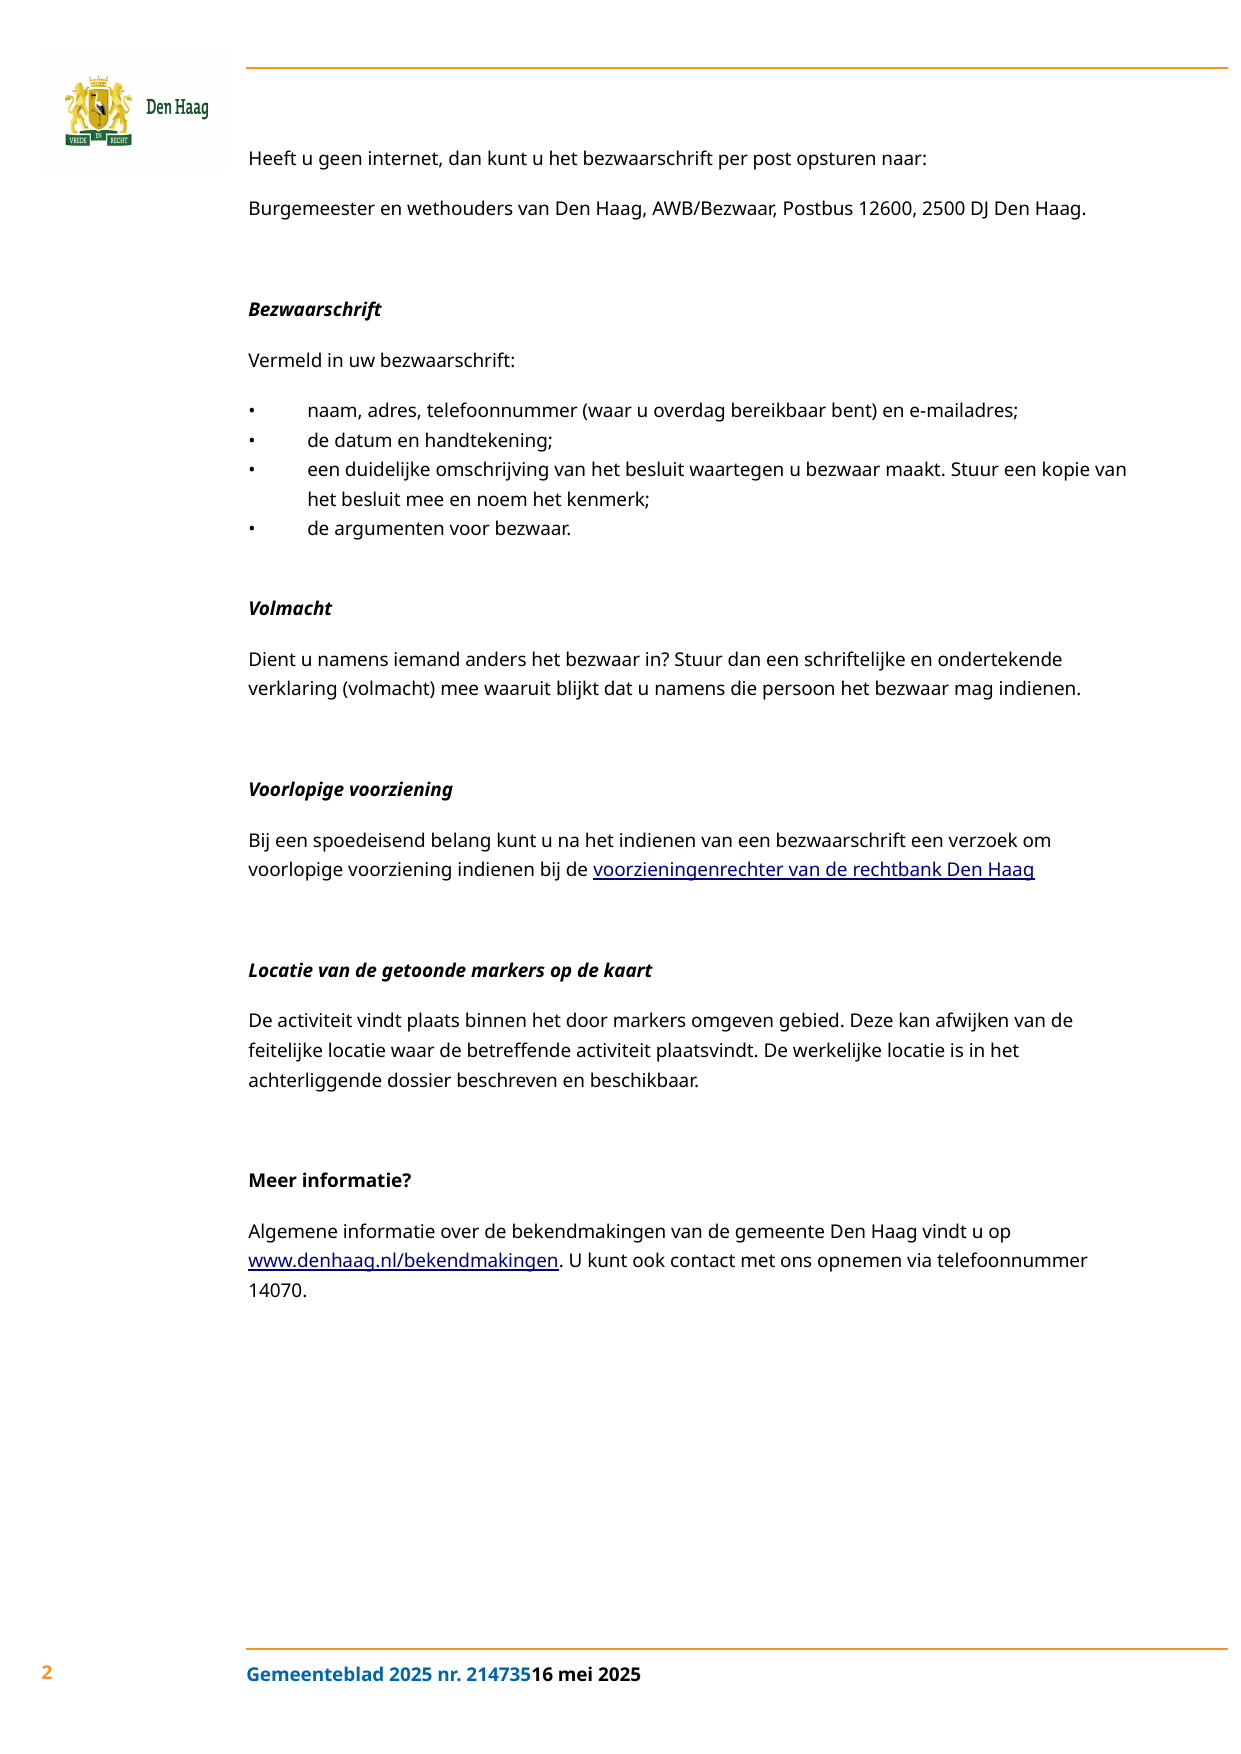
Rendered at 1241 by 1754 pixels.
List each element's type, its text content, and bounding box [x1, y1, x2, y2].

text Burgemeester en wethouders van Den Haag, AWB/Bezwaar, Postbus 12600, 2500 DJ Den Haag. [248, 196, 1152, 221]
text Algemene informatie over de bekendmakingen van de gemeente Den Haag vindt u op www.denhaag.nl/bekendmakingen. U kunt ook contact met ons opnemen via telefoonnummer 14070. [248, 1218, 1152, 1303]
text Volmacht [248, 596, 1152, 621]
text Heeft u geen internet, dan kunt u het bezwaarschrift per post opsturen naar: [248, 145, 1152, 171]
text De activiteit vindt plaats binnen het door markers omgeven gebied. Deze kan afwijken van de feitelijke locatie waar de betreffende activiteit plaatsvindt. De werkelijke locatie is in het achterliggende dossier beschreven en beschikbaar. [248, 1008, 1152, 1093]
list naam, adres, telefoonnummer (waar u overdag bereikbaar bent) en e-mailadres; [248, 397, 1152, 423]
text Meer informatie? [248, 1168, 1152, 1193]
text Dient u namens iemand anders het bezwaar in? Stuur dan een schriftelijke en ondertekende verklaring (volmacht) mee waaruit blijkt dat u namens die persoon het bezwaar mag indienen. [248, 646, 1152, 701]
list de argumenten voor bezwaar. [248, 516, 1152, 541]
picture [41, 47, 231, 172]
text Vermeld in uw bezwaarschrift: [248, 347, 1152, 373]
text Bezwaarschrift [248, 296, 1152, 322]
list de datum en handtekening; [248, 427, 1152, 453]
text Bij een spoedeisend belang kunt u na het indienen van een bezwaarschrift een verzoek om voorlopige voorziening indienen bij de voorzieningenrechter van de rechtbank Den Haag [248, 827, 1152, 882]
list een duidelijke omschrijving van het besluit waartegen u bezwaar maakt. Stuur een kopie van het besluit mee en noem het kenmerk; [248, 456, 1152, 512]
text Voorlopige voorziening [248, 776, 1152, 802]
text Locatie van de getoonde markers op de kaart [248, 957, 1152, 983]
